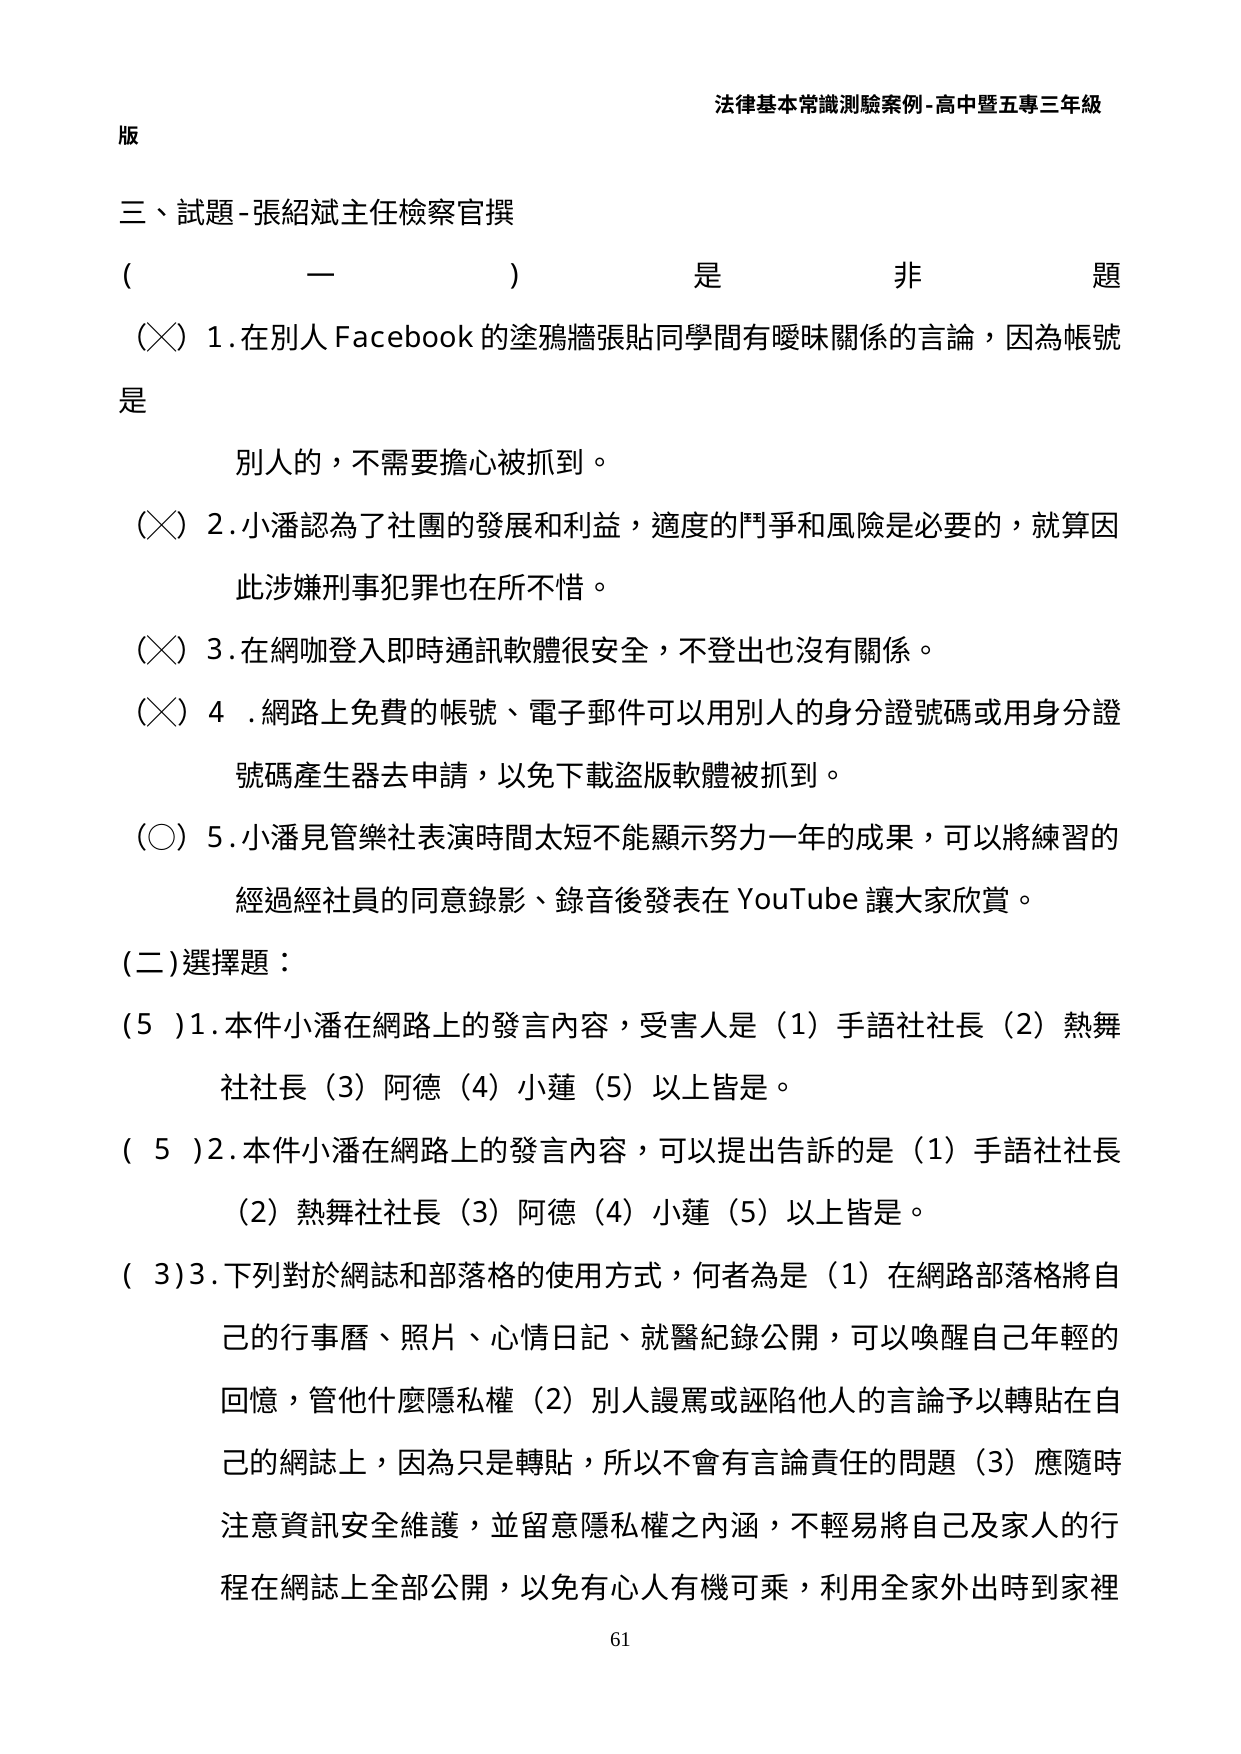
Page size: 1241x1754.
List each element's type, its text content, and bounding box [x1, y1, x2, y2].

text （○）5.小潘見管樂社表演時間太短不能顯示努力一年的成果，可以將練習的經過經社員的同意錄影、錄音後發表在YouTube讓大家欣賞。 [118, 794, 1122, 919]
text (5 )1.本件小潘在網路上的發言內容，受害人是（1）手語社社長（2）熱舞社社長（3）阿德（4）小蓮（5）以上皆是。 [118, 982, 1122, 1107]
text 三、試題-張紹斌主任檢察官撰 [118, 169, 1122, 232]
text (一)是非題 （╳）1.在別人Facebook的塗鴉牆張貼同學間有曖昧關係的言論，因為帳號是 [118, 232, 1122, 419]
text （╳）2.小潘認為了社團的發展和利益，適度的鬥爭和風險是必要的，就算因此涉嫌刑事犯罪也在所不惜。 [118, 482, 1122, 607]
text （╳）4 .網路上免費的帳號、電子郵件可以用別人的身分證號碼或用身分證號碼產生器去申請，以免下載盜版軟體被抓到。 [118, 669, 1122, 794]
text 別人的，不需要擔心被抓到。 [118, 419, 1122, 482]
text (二)選擇題： [118, 919, 1122, 982]
text （╳）3.在網咖登入即時通訊軟體很安全，不登出也沒有關係。 [118, 607, 1122, 669]
text ( 3)3.下列對於網誌和部落格的使用方式，何者為是（1）在網路部落格將自己的行事曆、照片、心情日記、就醫紀錄公開，可以喚醒自己年輕的回憶，管他什麼隱私權（2）別人謾罵或誣陷他人的言論予以轉貼在自己的網誌上，因為只是轉貼，所以不會有言論責任的問題（3）應隨時注意資訊安全維護，並留意隱私權之內涵，不輕易將自己及家人的行程在網誌上全部公開，以免有心人有機可乘，利用全家外出時到家裡 [118, 1232, 1122, 1607]
text ( 5 )2.本件小潘在網路上的發言內容，可以提出告訴的是（1）手語社社長（2）熱舞社社長（3）阿德（4）小蓮（5）以上皆是。 [118, 1107, 1122, 1232]
